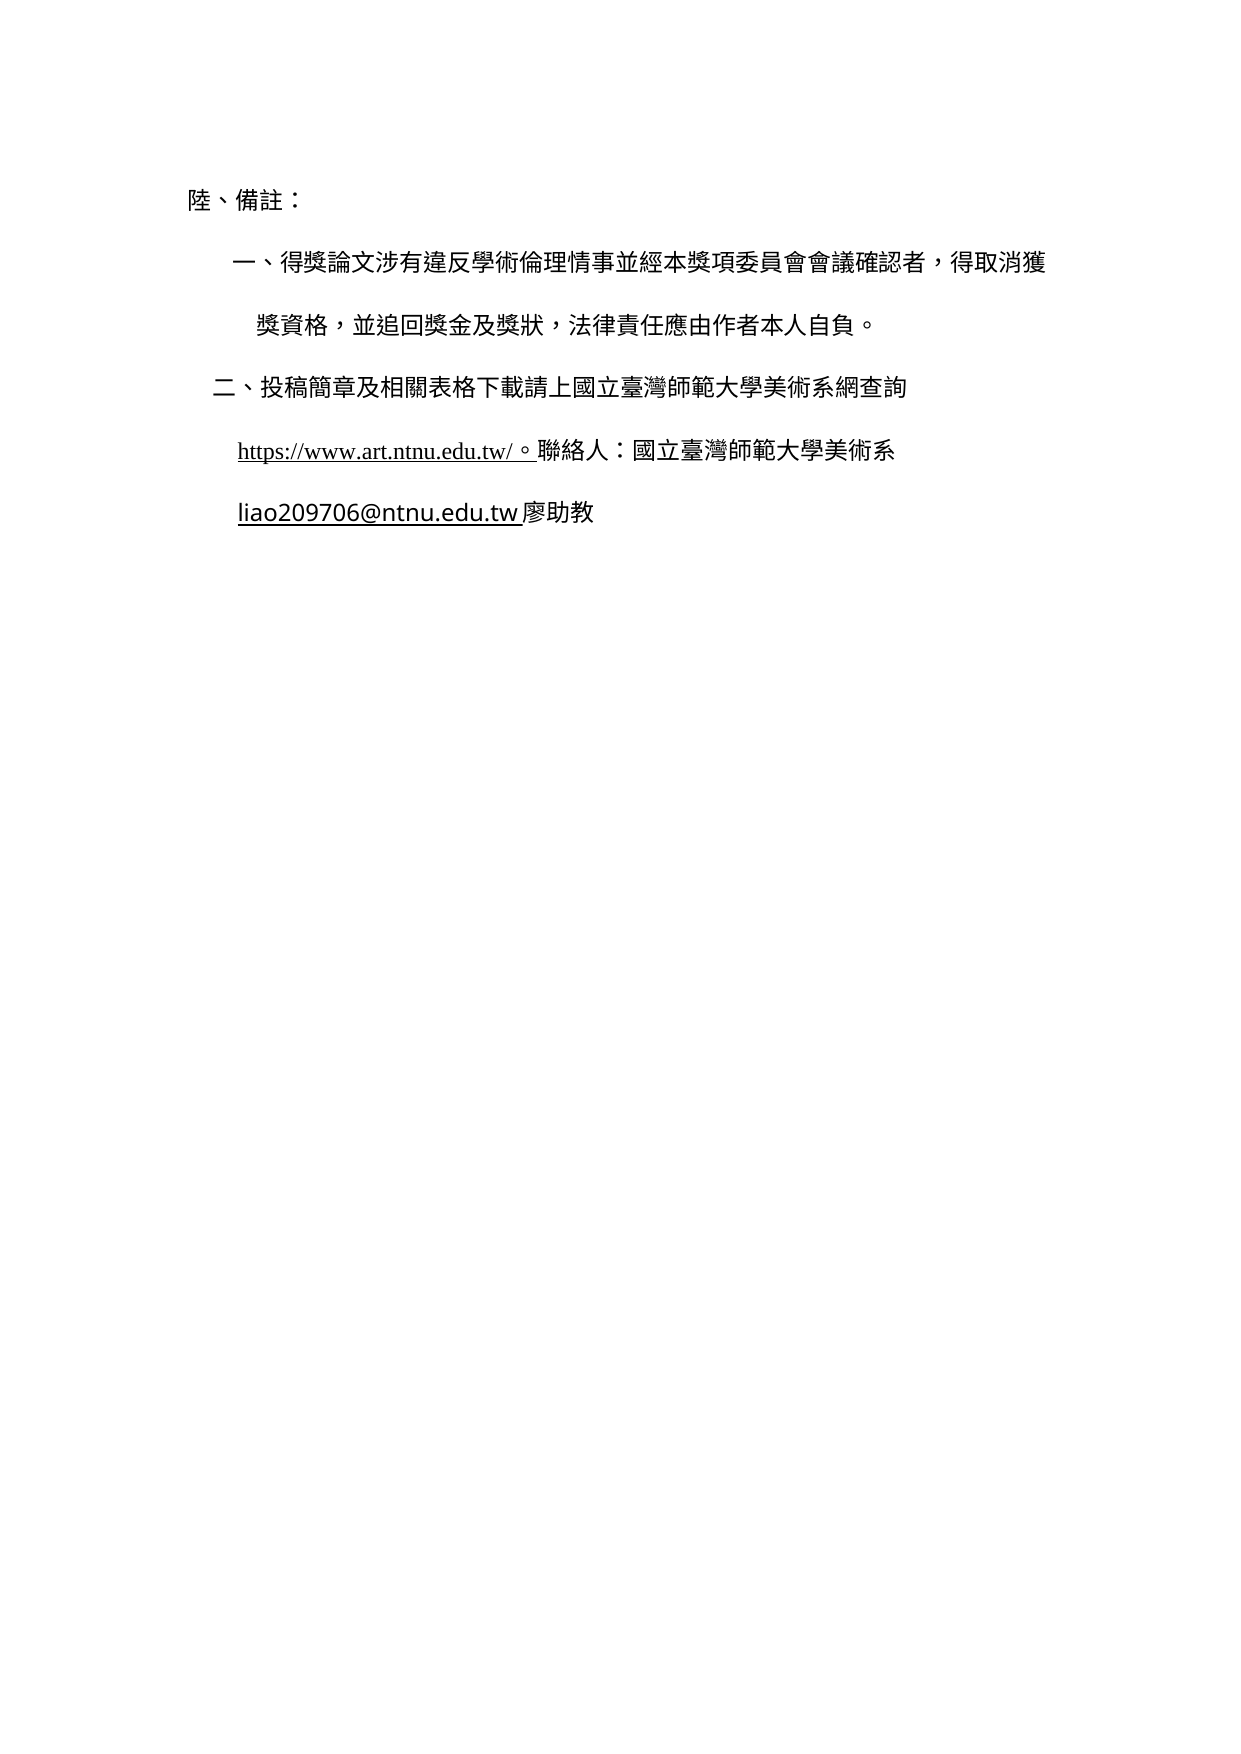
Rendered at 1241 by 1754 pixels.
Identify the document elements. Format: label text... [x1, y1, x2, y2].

text 一、得獎論文涉有違反學術倫理情事並經本獎項委員會會議確認者，得取消獲 [232, 219, 1053, 282]
text 陸、備註： [187, 157, 1053, 219]
text liao209706@ntnu.edu.tw廖助教 [187, 469, 1053, 532]
text 獎資格，並追回獎金及獎狀，法律責任應由作者本人自負。 [232, 282, 1053, 344]
text https://www.art.ntnu.edu.tw/。聯絡人：國立臺灣師範大學美術系 [187, 407, 1053, 469]
text 二、投稿簡章及相關表格下載請上國立臺灣師範大學美術系網查詢 [187, 344, 1053, 407]
